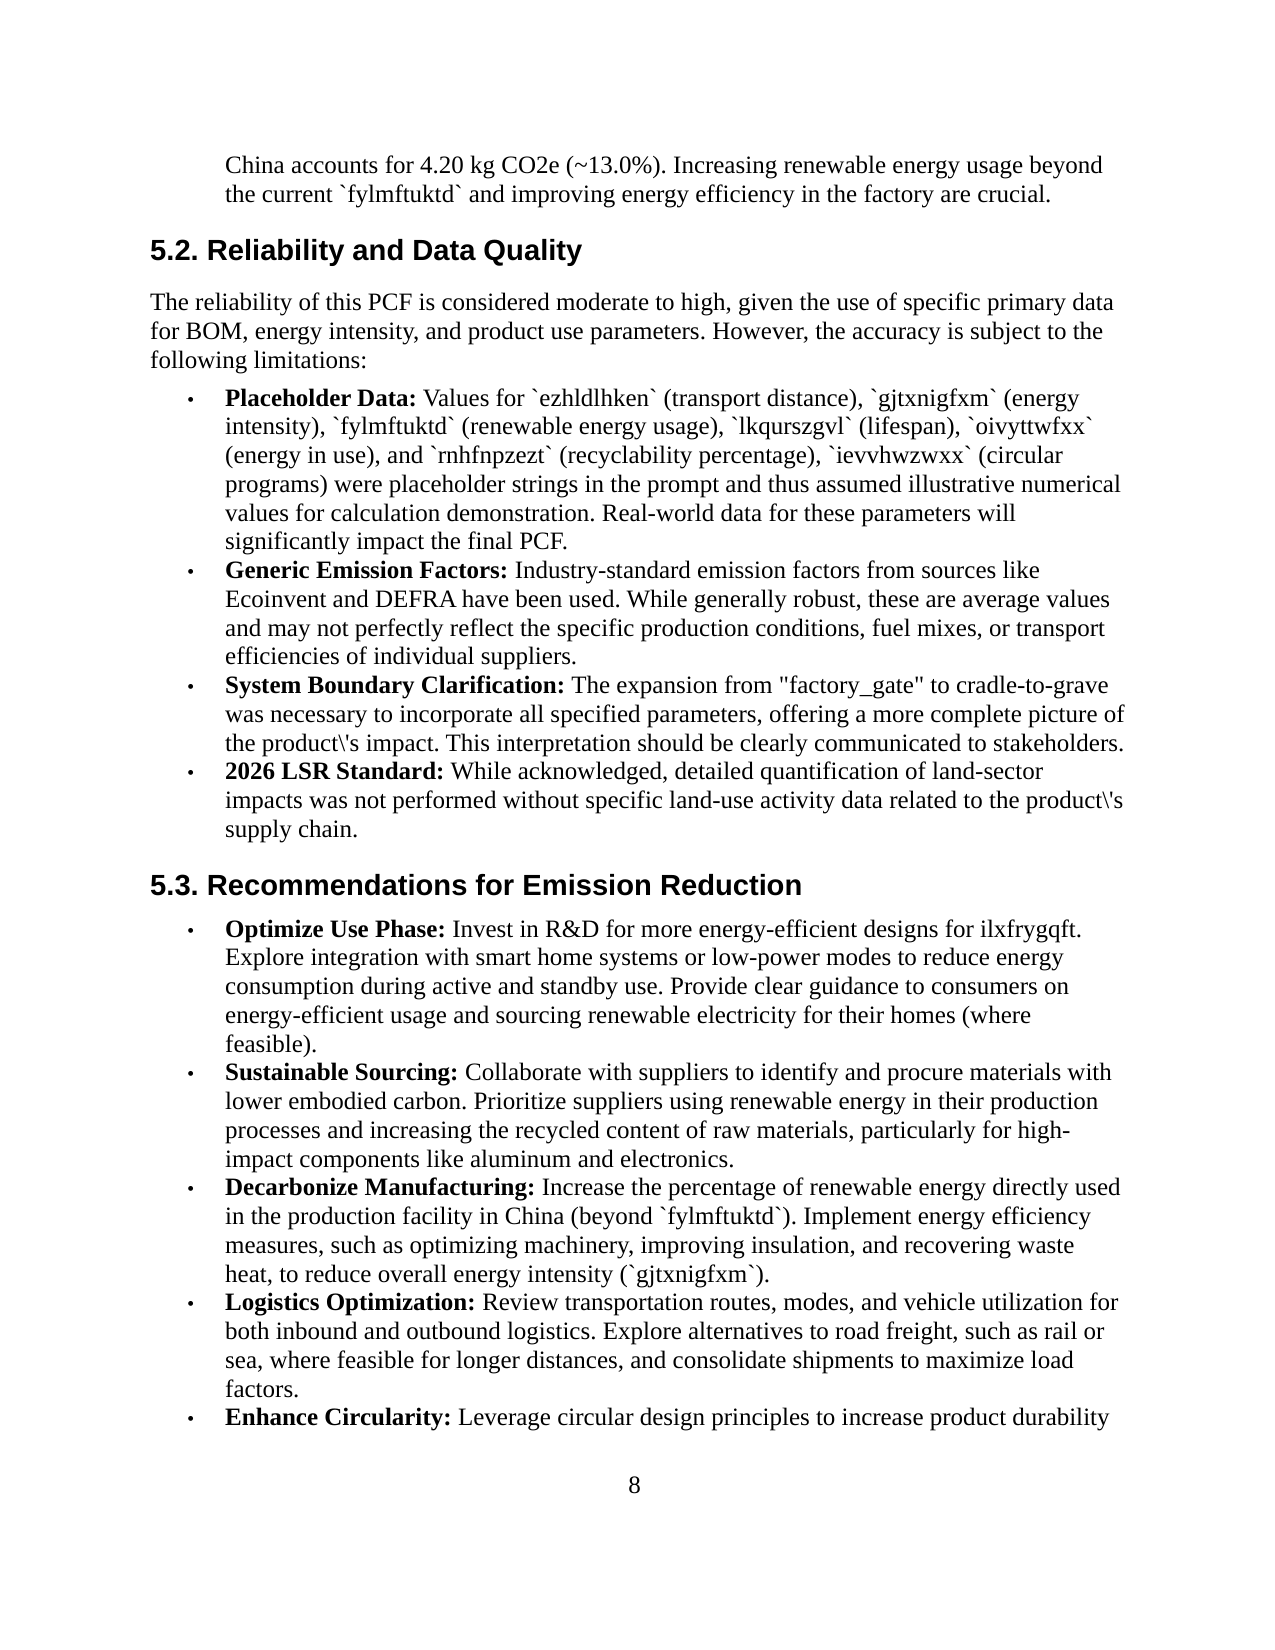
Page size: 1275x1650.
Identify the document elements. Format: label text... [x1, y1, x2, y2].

list Sustainable Sourcing: Collaborate with suppliers to identify and procure materials with lower embodied carbon. Prioritize suppliers using renewable energy in their production processes and increasing the recycled content of raw materials, particularly for high-impact components like aluminum and electronics. [187, 1057, 1125, 1172]
subtitle 5.2. Reliability and Data Quality [150, 232, 1125, 266]
list Decarbonize Manufacturing: Increase the percentage of renewable energy directly used in the production facility in China (beyond `fylmftuktd`). Implement energy efficiency measures, such as optimizing machinery, improving insulation, and recovering waste heat, to reduce overall energy intensity (`gjtxnigfxm`). [187, 1172, 1125, 1287]
list Logistics Optimization: Review transportation routes, modes, and vehicle utilization for both inbound and outbound logistics. Explore alternatives to road freight, such as rail or sea, where feasible for longer distances, and consolidate shipments to maximize load factors. [187, 1287, 1125, 1402]
text The reliability of this PCF is considered moderate to high, given the use of specific primary data for BOM, energy intensity, and product use parameters. However, the accuracy is subject to the following limitations: [150, 287, 1125, 374]
list System Boundary Clarification: The expansion from "factory_gate" to cradle-to-grave was necessary to incorporate all specified parameters, offering a more complete picture of the product\'s impact. This interpretation should be clearly communicated to stakeholders. [187, 670, 1125, 756]
list Optimize Use Phase: Invest in R&D for more energy-efficient designs for ilxfrygqft. Explore integration with smart home systems or low-power modes to reduce energy consumption during active and standby use. Provide clear guidance to consumers on energy-efficient usage and sourcing renewable electricity for their homes (where feasible). [187, 914, 1125, 1057]
list China accounts for 4.20 kg CO2e (~13.0%). Increasing renewable energy usage beyond the current `fylmftuktd` and improving energy efficiency in the factory are crucial. [187, 150, 1125, 207]
subtitle 5.3. Recommendations for Emission Reduction [150, 868, 1125, 901]
list Placeholder Data: Values for `ezhldlhken` (transport distance), `gjtxnigfxm` (energy intensity), `fylmftuktd` (renewable energy usage), `lkqurszgvl` (lifespan), `oivyttwfxx` (energy in use), and `rnhfnpzezt` (recyclability percentage), `ievvhwzwxx` (circular programs) were placeholder strings in the prompt and thus assumed illustrative numerical values for calculation demonstration. Real-world data for these parameters will significantly impact the final PCF. [187, 383, 1125, 555]
list Generic Emission Factors: Industry-standard emission factors from sources like Ecoinvent and DEFRA have been used. While generally robust, these are average values and may not perfectly reflect the specific production conditions, fuel mixes, or transport efficiencies of individual suppliers. [187, 555, 1125, 670]
list Enhance Circularity: Leverage circular design principles to increase product durability [187, 1402, 1125, 1431]
list 2026 LSR Standard: While acknowledged, detailed quantification of land-sector impacts was not performed without specific land-use activity data related to the product\'s supply chain. [187, 756, 1125, 843]
